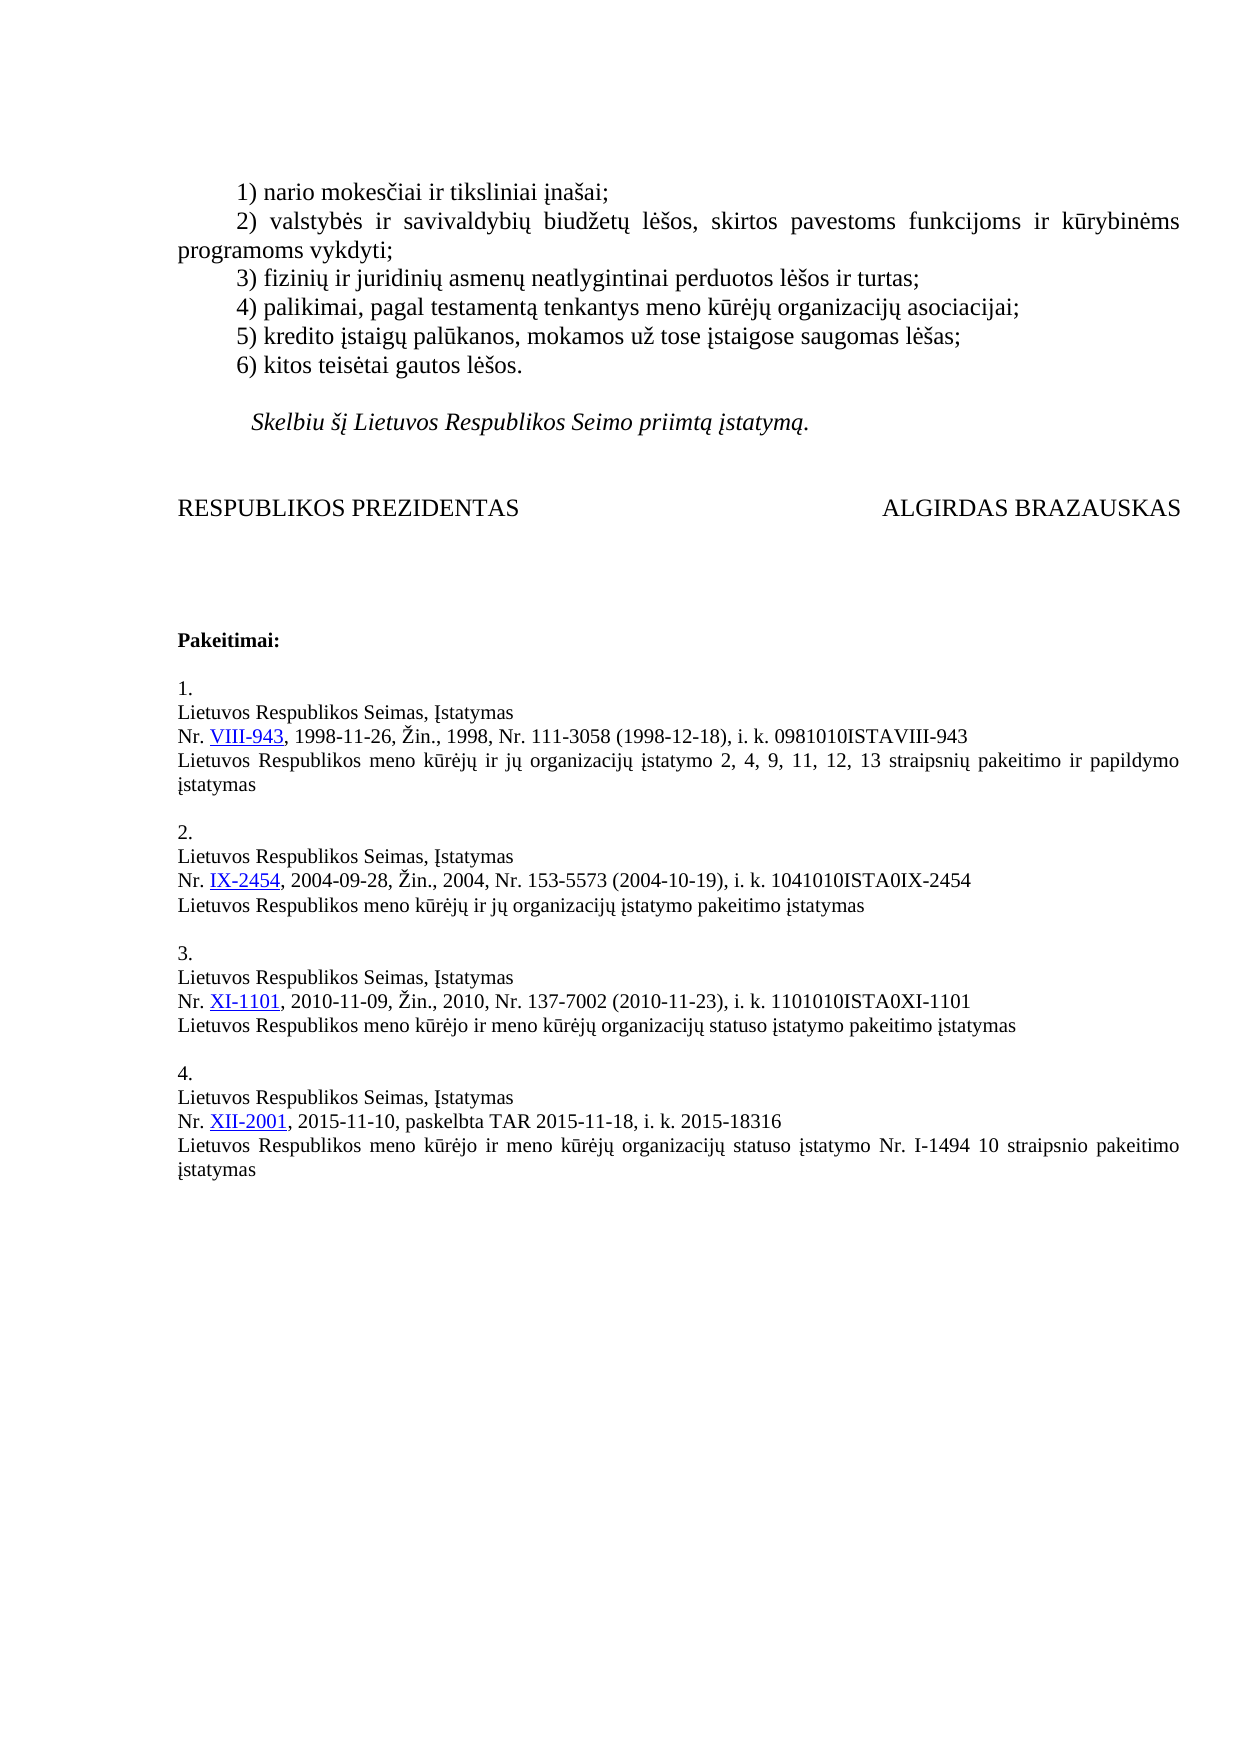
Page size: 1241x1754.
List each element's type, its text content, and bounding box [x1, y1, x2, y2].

text Pakeitimai: [177, 628, 1181, 652]
text Lietuvos Respublikos meno kūrėjo ir meno kūrėjų organizacijų statuso įstatymo Nr. I-1494 10 straipsnio pakeitimo įstatymas [177, 1133, 1181, 1181]
text 3) fizinių ir juridinių asmenų neatlygintinai perduotos lėšos ir turtas; [177, 263, 1181, 292]
text Lietuvos Respublikos meno kūrėjo ir meno kūrėjų organizacijų statuso įstatymo pakeitimo įstatymas [177, 1013, 1181, 1037]
text Nr. IX-2454, 2004-09-28, Žin., 2004, Nr. 153-5573 (2004-10-19), i. k. 1041010ISTA0IX-2454 [177, 868, 1181, 892]
text Lietuvos Respublikos Seimas, Įstatymas [177, 700, 1181, 724]
text Skelbiu šį Lietuvos Respublikos Seimo priimtą įstatymą. [177, 407, 1181, 436]
text 1. [177, 676, 1181, 700]
text 6) kitos teisėtai gautos lėšos. [177, 350, 1181, 378]
text Lietuvos Respublikos Seimas, Įstatymas [177, 1085, 1181, 1109]
text Nr. XI-1101, 2010-11-09, Žin., 2010, Nr. 137-7002 (2010-11-23), i. k. 1101010ISTA0XI-1101 [177, 989, 1181, 1013]
text Lietuvos Respublikos meno kūrėjų ir jų organizacijų įstatymo pakeitimo įstatymas [177, 892, 1181, 917]
text Lietuvos Respublikos Seimas, Įstatymas [177, 965, 1181, 989]
text Lietuvos Respublikos Seimas, Įstatymas [177, 844, 1181, 868]
text 4. [177, 1061, 1181, 1085]
text 5) kredito įstaigų palūkanos, mokamos už tose įstaigose saugomas lėšas; [177, 321, 1181, 350]
text Nr. XII-2001, 2015-11-10, paskelbta TAR 2015-11-18, i. k. 2015-18316 [177, 1109, 1181, 1133]
text 2) valstybės ir savivaldybių biudžetų lėšos, skirtos pavestoms funkcijoms ir kūrybinėms programoms vykdyti; [177, 206, 1181, 263]
text 1) nario mokesčiai ir tiksliniai įnašai; [177, 177, 1181, 206]
text 3. [177, 941, 1181, 965]
text 2. [177, 820, 1181, 844]
text Lietuvos Respublikos meno kūrėjų ir jų organizacijų įstatymo 2, 4, 9, 11, 12, 13 straipsnių pakeitimo ir papildymo įstatymas [177, 748, 1181, 796]
text 4) palikimai, pagal testamentą tenkantys meno kūrėjų organizacijų asociacijai; [177, 292, 1181, 321]
text RESPUBLIKOS PREZIDENTAS ALGIRDAS BRAZAUSKAS [177, 493, 1181, 522]
text Nr. VIII-943, 1998-11-26, Žin., 1998, Nr. 111-3058 (1998-12-18), i. k. 0981010ISTAVIII-943 [177, 724, 1181, 748]
